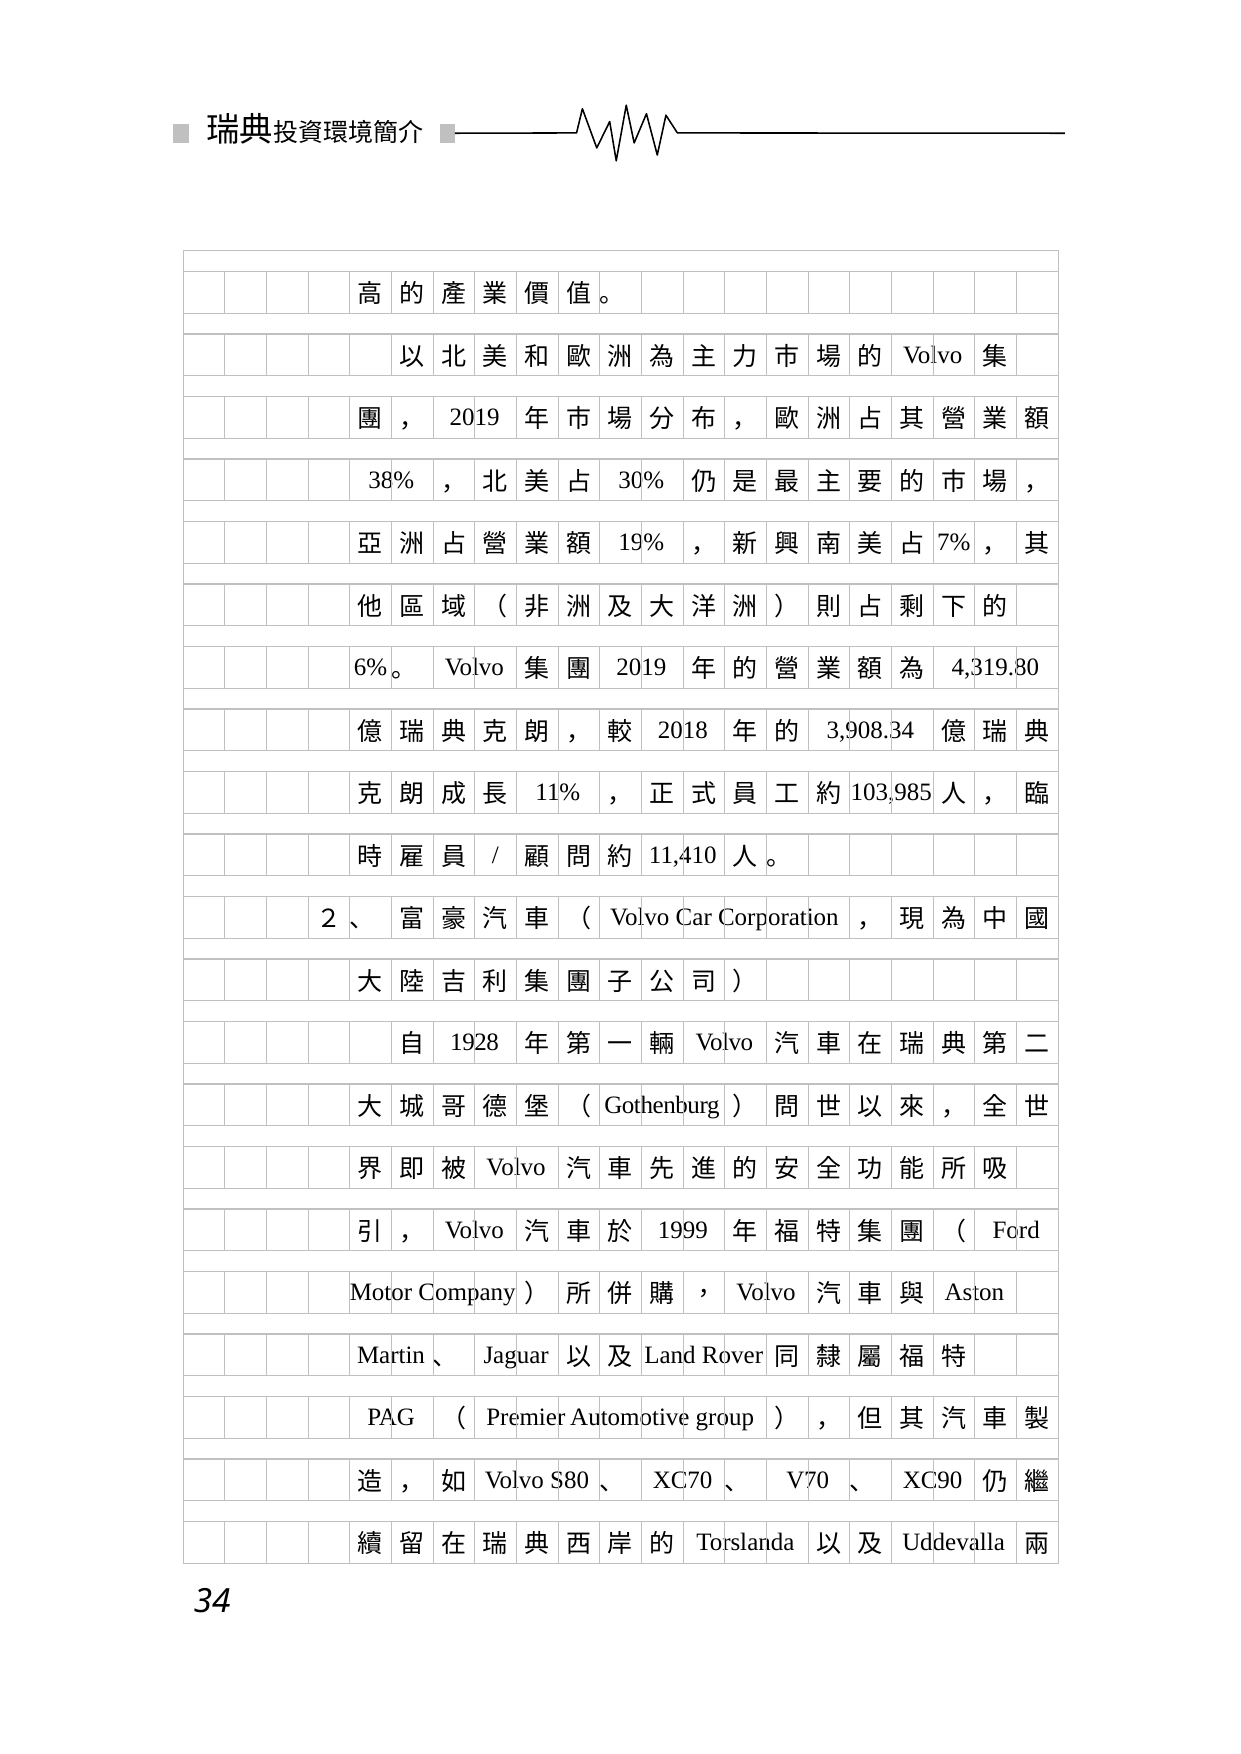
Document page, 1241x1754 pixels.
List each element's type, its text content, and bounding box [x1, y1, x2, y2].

text ２、富豪汽車（Volvo Car Corporation，現為中國大陸吉利集團子公司） [892, 897, 933, 938]
text Volvo以縱橫交織的企業合作模式，同時將事業觸角伸及海、陸、空3大運輸面，為集團全球化的經營帶來極高的效率和成本效應，以卡車為例，為整合Volvo、Mack、Renault及UD等4個卡車品牌的全球運作，集團不斷鼓吹「科技共享、結構共享（shared technology and architecture）」的原則，結果由Volvo Powertrain事業部供應所有卡車所需的引擎和變速箱，整合後，不僅省下可觀的成本，更使Volvo集團卡車在國際市場上的競爭力躍升一級。Volvo集團多年來努力經營全球化的結果，現在於全球190個國家已設有經銷點，其中在18個國家設有工廠，員工數逾10萬人，未來將加強環保節能的研發，共同為Volvo集團和客戶創造更高的產業價值。 [330, 251, 1058, 271]
text ２、富豪汽車（Volvo Car Corporation，現為中國大陸吉利集團子公司） [281, 960, 308, 1000]
text 以北美和歐洲為主力市場的Volvo集團，2019年市場分布，歐洲占其營業額38%，北美占30%仍是最主要的市場，亞洲占營業額19%，新興南美占7%，其他區域（非洲及大洋洲）則占剩下的6%。Volvo集團2019年的營業額為4,319.80億瑞典克朗，較2018年的3,908.34億瑞典克朗成長11%，正式員工約103,985人，臨時雇員/顧問約11,410人。 [330, 814, 1058, 833]
text 以北美和歐洲為主力市場的Volvo集團，2019年市場分布，歐洲占其營業額38%，北美占30%仍是最主要的市場，亞洲占營業額19%，新興南美占7%，其他區域（非洲及大洋洲）則占剩下的6%。Volvo集團2019年的營業額為4,319.80億瑞典克朗，較2018年的3,908.34億瑞典克朗成長11%，正式員工約103,985人，臨時雇員/顧問約11,410人。 [330, 626, 1058, 646]
text ２、富豪汽車（Volvo Car Corporation，現為中國大陸吉利集團子公司） [517, 960, 558, 1000]
text ２、富豪汽車（Volvo Car Corporation，現為中國大陸吉利集團子公司） [850, 897, 891, 938]
text ２、富豪汽車（Volvo Car Corporation，現為中國大陸吉利集團子公司） [517, 897, 558, 938]
text ２、富豪汽車（Volvo Car Corporation，現為中國大陸吉利集團子公司） [559, 897, 599, 938]
text ２、富豪汽車（Volvo Car Corporation，現為中國大陸吉利集團子公司） [392, 960, 433, 1000]
text ２、富豪汽車（Volvo Car Corporation，現為中國大陸吉利集團子公司） [1017, 960, 1058, 1000]
text ２、富豪汽車（Volvo Car Corporation，現為中國大陸吉利集團子公司） [767, 960, 808, 1000]
text 以北美和歐洲為主力市場的Volvo集團，2019年市場分布，歐洲占其營業額38%，北美占30%仍是最主要的市場，亞洲占營業額19%，新興南美占7%，其他區域（非洲及大洋洲）則占剩下的6%。Volvo集團2019年的營業額為4,319.80億瑞典克朗，較2018年的3,908.34億瑞典克朗成長11%，正式員工約103,985人，臨時雇員/顧問約11,410人。 [330, 314, 1058, 333]
text ２、富豪汽車（Volvo Car Corporation，現為中國大陸吉利集團子公司） [684, 897, 724, 938]
text ２、富豪汽車（Volvo Car Corporation，現為中國大陸吉利集團子公司） [725, 897, 766, 938]
text 自1928年第一輛Volvo汽車在瑞典第二大城哥德堡（Gothenburg）問世以來，全世界即被Volvo汽車先進的安全功能所吸引，Volvo汽車於1999年福特集團（Ford Motor Company）所併購，Volvo汽車與Aston Martin、Jaguar以及Land Rover同隸屬福特PAG（Premier Automotive group），但其汽車製造，如Volvo S80、XC70、V70、XC90仍繼續留在瑞典西岸的Torslanda以及Uddevalla兩廠生產，還有許多汽車主要零件，例如引擎、車體零組件、傳動軸及煞車盤等，也仍由其原瑞典生產廠商供應。 [330, 1189, 1058, 1208]
text 以北美和歐洲為主力市場的Volvo集團，2019年市場分布，歐洲占其營業額38%，北美占30%仍是最主要的市場，亞洲占營業額19%，新興南美占7%，其他區域（非洲及大洋洲）則占剩下的6%。Volvo集團2019年的營業額為4,319.80億瑞典克朗，較2018年的3,908.34億瑞典克朗成長11%，正式員工約103,985人，臨時雇員/顧問約11,410人。 [330, 501, 1058, 521]
text ２、富豪汽車（Volvo Car Corporation，現為中國大陸吉利集團子公司） [559, 960, 599, 1000]
text ２、富豪汽車（Volvo Car Corporation，現為中國大陸吉利集團子公司） [475, 897, 516, 938]
text 以北美和歐洲為主力市場的Volvo集團，2019年市場分布，歐洲占其營業額38%，北美占30%仍是最主要的市場，亞洲占營業額19%，新興南美占7%，其他區域（非洲及大洋洲）則占剩下的6%。Volvo集團2019年的營業額為4,319.80億瑞典克朗，較2018年的3,908.34億瑞典克朗成長11%，正式員工約103,985人，臨時雇員/顧問約11,410人。 [330, 751, 1058, 771]
text ２、富豪汽車（Volvo Car Corporation，現為中國大陸吉利集團子公司） [684, 960, 724, 1000]
text 以北美和歐洲為主力市場的Volvo集團，2019年市場分布，歐洲占其營業額38%，北美占30%仍是最主要的市場，亞洲占營業額19%，新興南美占7%，其他區域（非洲及大洋洲）則占剩下的6%。Volvo集團2019年的營業額為4,319.80億瑞典克朗，較2018年的3,908.34億瑞典克朗成長11%，正式員工約103,985人，臨時雇員/顧問約11,410人。 [330, 689, 1058, 708]
text 自1928年第一輛Volvo汽車在瑞典第二大城哥德堡（Gothenburg）問世以來，全世界即被Volvo汽車先進的安全功能所吸引，Volvo汽車於1999年福特集團（Ford Motor Company）所併購，Volvo汽車與Aston Martin、Jaguar以及Land Rover同隸屬福特PAG（Premier Automotive group），但其汽車製造，如Volvo S80、XC70、V70、XC90仍繼續留在瑞典西岸的Torslanda以及Uddevalla兩廠生產，還有許多汽車主要零件，例如引擎、車體零組件、傳動軸及煞車盤等，也仍由其原瑞典生產廠商供應。 [330, 1376, 1058, 1396]
text ２、富豪汽車（Volvo Car Corporation，現為中國大陸吉利集團子公司） [725, 960, 766, 1000]
text ２、富豪汽車（Volvo Car Corporation，現為中國大陸吉利集團子公司） [392, 897, 433, 938]
text ２、富豪汽車（Volvo Car Corporation，現為中國大陸吉利集團子公司） [281, 876, 1058, 896]
text 自1928年第一輛Volvo汽車在瑞典第二大城哥德堡（Gothenburg）問世以來，全世界即被Volvo汽車先進的安全功能所吸引，Volvo汽車於1999年福特集團（Ford Motor Company）所併購，Volvo汽車與Aston Martin、Jaguar以及Land Rover同隸屬福特PAG（Premier Automotive group），但其汽車製造，如Volvo S80、XC70、V70、XC90仍繼續留在瑞典西岸的Torslanda以及Uddevalla兩廠生產，還有許多汽車主要零件，例如引擎、車體零組件、傳動軸及煞車盤等，也仍由其原瑞典生產廠商供應。 [330, 1501, 1058, 1521]
text ２、富豪汽車（Volvo Car Corporation，現為中國大陸吉利集團子公司） [809, 960, 849, 1000]
text ２、富豪汽車（Volvo Car Corporation，現為中國大陸吉利集團子公司） [642, 960, 683, 1000]
text ２、富豪汽車（Volvo Car Corporation，現為中國大陸吉利集團子公司） [600, 897, 641, 938]
text 自1928年第一輛Volvo汽車在瑞典第二大城哥德堡（Gothenburg）問世以來，全世界即被Volvo汽車先進的安全功能所吸引，Volvo汽車於1999年福特集團（Ford Motor Company）所併購，Volvo汽車與Aston Martin、Jaguar以及Land Rover同隸屬福特PAG（Premier Automotive group），但其汽車製造，如Volvo S80、XC70、V70、XC90仍繼續留在瑞典西岸的Torslanda以及Uddevalla兩廠生產，還有許多汽車主要零件，例如引擎、車體零組件、傳動軸及煞車盤等，也仍由其原瑞典生產廠商供應。 [330, 1439, 1058, 1458]
text 以北美和歐洲為主力市場的Volvo集團，2019年市場分布，歐洲占其營業額38%，北美占30%仍是最主要的市場，亞洲占營業額19%，新興南美占7%，其他區域（非洲及大洋洲）則占剩下的6%。Volvo集團2019年的營業額為4,319.80億瑞典克朗，較2018年的3,908.34億瑞典克朗成長11%，正式員工約103,985人，臨時雇員/顧問約11,410人。 [330, 439, 1058, 458]
text ２、富豪汽車（Volvo Car Corporation，現為中國大陸吉利集團子公司） [934, 897, 974, 938]
text ２、富豪汽車（Volvo Car Corporation，現為中國大陸吉利集團子公司） [434, 960, 474, 1000]
text ２、富豪汽車（Volvo Car Corporation，現為中國大陸吉利集團子公司） [475, 960, 516, 1000]
text ２、富豪汽車（Volvo Car Corporation，現為中國大陸吉利集團子公司） [850, 960, 891, 1000]
text ２、富豪汽車（Volvo Car Corporation，現為中國大陸吉利集團子公司） [642, 897, 683, 938]
text 以北美和歐洲為主力市場的Volvo集團，2019年市場分布，歐洲占其營業額38%，北美占30%仍是最主要的市場，亞洲占營業額19%，新興南美占7%，其他區域（非洲及大洋洲）則占剩下的6%。Volvo集團2019年的營業額為4,319.80億瑞典克朗，較2018年的3,908.34億瑞典克朗成長11%，正式員工約103,985人，臨時雇員/顧問約11,410人。 [330, 564, 1058, 583]
text 自1928年第一輛Volvo汽車在瑞典第二大城哥德堡（Gothenburg）問世以來，全世界即被Volvo汽車先進的安全功能所吸引，Volvo汽車於1999年福特集團（Ford Motor Company）所併購，Volvo汽車與Aston Martin、Jaguar以及Land Rover同隸屬福特PAG（Premier Automotive group），但其汽車製造，如Volvo S80、XC70、V70、XC90仍繼續留在瑞典西岸的Torslanda以及Uddevalla兩廠生產，還有許多汽車主要零件，例如引擎、車體零組件、傳動軸及煞車盤等，也仍由其原瑞典生產廠商供應。 [330, 1314, 1058, 1333]
text 自1928年第一輛Volvo汽車在瑞典第二大城哥德堡（Gothenburg）問世以來，全世界即被Volvo汽車先進的安全功能所吸引，Volvo汽車於1999年福特集團（Ford Motor Company）所併購，Volvo汽車與Aston Martin、Jaguar以及Land Rover同隸屬福特PAG（Premier Automotive group），但其汽車製造，如Volvo S80、XC70、V70、XC90仍繼續留在瑞典西岸的Torslanda以及Uddevalla兩廠生產，還有許多汽車主要零件，例如引擎、車體零組件、傳動軸及煞車盤等，也仍由其原瑞典生產廠商供應。 [330, 1064, 1058, 1083]
text ２、富豪汽車（Volvo Car Corporation，現為中國大陸吉利集團子公司） [309, 897, 349, 938]
text ２、富豪汽車（Volvo Car Corporation，現為中國大陸吉利集團子公司） [892, 960, 933, 1000]
text ２、富豪汽車（Volvo Car Corporation，現為中國大陸吉利集團子公司） [350, 897, 391, 938]
text ２、富豪汽車（Volvo Car Corporation，現為中國大陸吉利集團子公司） [934, 960, 974, 1000]
text 自1928年第一輛Volvo汽車在瑞典第二大城哥德堡（Gothenburg）問世以來，全世界即被Volvo汽車先進的安全功能所吸引，Volvo汽車於1999年福特集團（Ford Motor Company）所併購，Volvo汽車與Aston Martin、Jaguar以及Land Rover同隸屬福特PAG（Premier Automotive group），但其汽車製造，如Volvo S80、XC70、V70、XC90仍繼續留在瑞典西岸的Torslanda以及Uddevalla兩廠生產，還有許多汽車主要零件，例如引擎、車體零組件、傳動軸及煞車盤等，也仍由其原瑞典生產廠商供應。 [330, 1251, 1058, 1271]
text 自1928年第一輛Volvo汽車在瑞典第二大城哥德堡（Gothenburg）問世以來，全世界即被Volvo汽車先進的安全功能所吸引，Volvo汽車於1999年福特集團（Ford Motor Company）所併購，Volvo汽車與Aston Martin、Jaguar以及Land Rover同隸屬福特PAG（Premier Automotive group），但其汽車製造，如Volvo S80、XC70、V70、XC90仍繼續留在瑞典西岸的Torslanda以及Uddevalla兩廠生產，還有許多汽車主要零件，例如引擎、車體零組件、傳動軸及煞車盤等，也仍由其原瑞典生產廠商供應。 [330, 1126, 1058, 1146]
text ２、富豪汽車（Volvo Car Corporation，現為中國大陸吉利集團子公司） [434, 897, 474, 938]
text 自1928年第一輛Volvo汽車在瑞典第二大城哥德堡（Gothenburg）問世以來，全世界即被Volvo汽車先進的安全功能所吸引，Volvo汽車於1999年福特集團（Ford Motor Company）所併購，Volvo汽車與Aston Martin、Jaguar以及Land Rover同隸屬福特PAG（Premier Automotive group），但其汽車製造，如Volvo S80、XC70、V70、XC90仍繼續留在瑞典西岸的Torslanda以及Uddevalla兩廠生產，還有許多汽車主要零件，例如引擎、車體零組件、傳動軸及煞車盤等，也仍由其原瑞典生產廠商供應。 [330, 1001, 1058, 1021]
text ２、富豪汽車（Volvo Car Corporation，現為中國大陸吉利集團子公司） [350, 960, 391, 1000]
text ２、富豪汽車（Volvo Car Corporation，現為中國大陸吉利集團子公司） [309, 960, 349, 1000]
text 以北美和歐洲為主力市場的Volvo集團，2019年市場分布，歐洲占其營業額38%，北美占30%仍是最主要的市場，亞洲占營業額19%，新興南美占7%，其他區域（非洲及大洋洲）則占剩下的6%。Volvo集團2019年的營業額為4,319.80億瑞典克朗，較2018年的3,908.34億瑞典克朗成長11%，正式員工約103,985人，臨時雇員/顧問約11,410人。 [330, 376, 1058, 396]
text ２、富豪汽車（Volvo Car Corporation，現為中國大陸吉利集團子公司） [281, 939, 1058, 958]
text ２、富豪汽車（Volvo Car Corporation，現為中國大陸吉利集團子公司） [975, 897, 1016, 938]
text ２、富豪汽車（Volvo Car Corporation，現為中國大陸吉利集團子公司） [281, 897, 308, 938]
text ２、富豪汽車（Volvo Car Corporation，現為中國大陸吉利集團子公司） [1017, 897, 1058, 938]
text ２、富豪汽車（Volvo Car Corporation，現為中國大陸吉利集團子公司） [600, 960, 641, 1000]
text ２、富豪汽車（Volvo Car Corporation，現為中國大陸吉利集團子公司） [975, 960, 1016, 1000]
text ２、富豪汽車（Volvo Car Corporation，現為中國大陸吉利集團子公司） [809, 897, 849, 938]
text ２、富豪汽車（Volvo Car Corporation，現為中國大陸吉利集團子公司） [767, 897, 808, 938]
